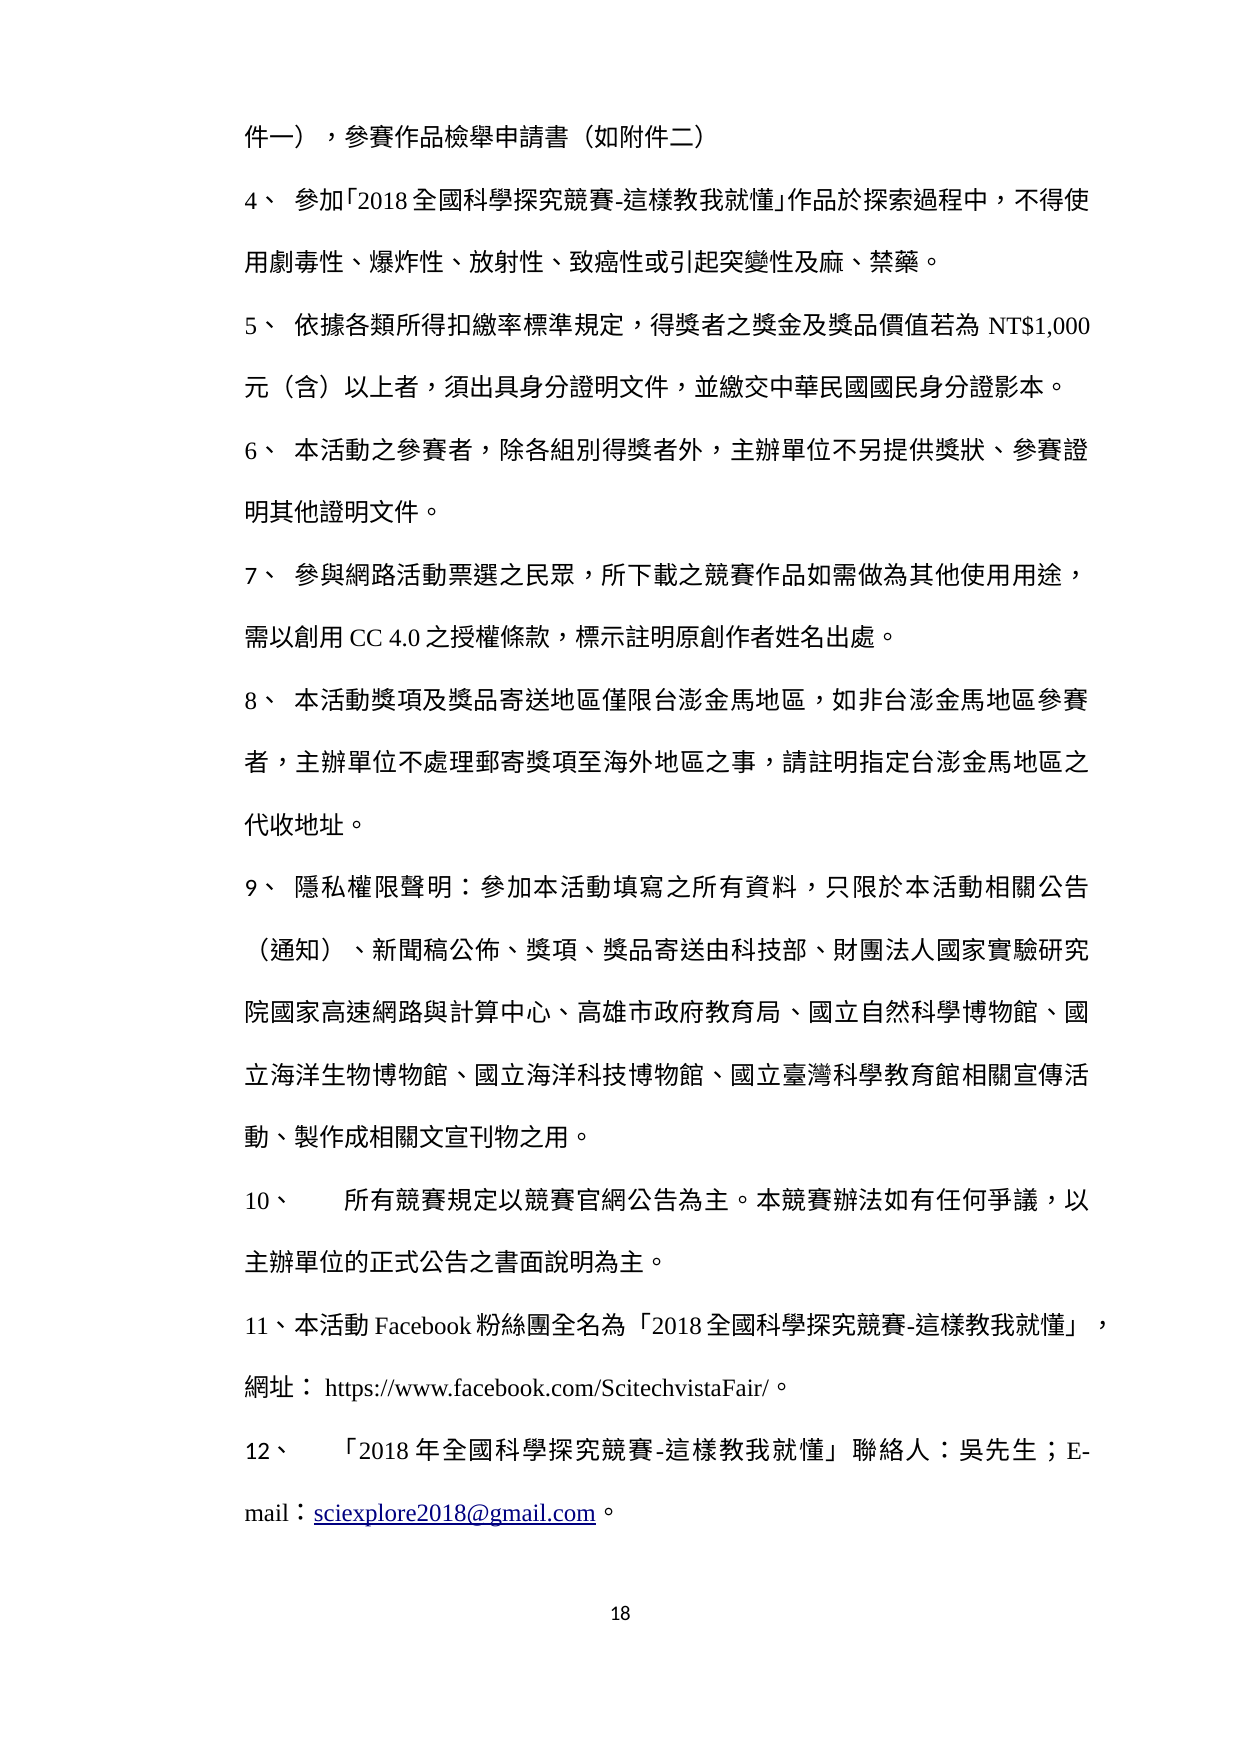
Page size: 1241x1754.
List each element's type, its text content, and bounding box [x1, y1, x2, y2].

list 本活動之參賽者，除各組別得獎者外，主辦單位不另提供獎狀、參賽證明其他證明文件。 [244, 407, 1090, 532]
list 隱私權限聲明：參加本活動填寫之所有資料，只限於本活動相關公告（通知）、新聞稿公佈、獎項、獎品寄送由科技部、財團法人國家實驗研究院國家高速網路與計算中心、高雄市政府教育局、國立自然科學博物館、國立海洋生物博物館、國立海洋科技博物館、國立臺灣科學教育館相關宣傳活動、製作成相關文宣刊物之用。 [244, 844, 1090, 1157]
list 參加｢2018全國科學探究競賽-這樣教我就懂｣作品於探索過程中，不得使用劇毒性、爆炸性、放射性、致癌性或引起突變性及麻、禁藥。 [244, 157, 1090, 282]
list 所有競賽規定以競賽官網公告為主。本競賽辦法如有任何爭議，以主辦單位的正式公告之書面說明為主。 [244, 1157, 1090, 1282]
list 依據各類所得扣繳率標準規定，得獎者之獎金及獎品價值若為NT$1,000元（含）以上者，須出具身分證明文件，並繳交中華民國國民身分證影本。 [244, 282, 1090, 407]
list 本活動Facebook粉絲團全名為「2018全國科學探究競賽-這樣教我就懂」，網址： https://www.facebook.com/ScitechvistaFair/。 [244, 1282, 1090, 1407]
list ｢2018年全國科學探究競賽-這樣教我就懂」聯絡人：吳先生；E-mail：sciexplore2018@gmail.com。 [244, 1407, 1090, 1532]
list 本活動獎項及獎品寄送地區僅限台澎金馬地區，如非台澎金馬地區參賽者，主辦單位不處理郵寄獎項至海外地區之事，請註明指定台澎金馬地區之代收地址。 [244, 657, 1090, 844]
list 件一），參賽作品檢舉申請書（如附件二） [244, 94, 1090, 157]
list 參與網路活動票選之民眾，所下載之競賽作品如需做為其他使用用途，需以創用CC 4.0之授權條款，標示註明原創作者姓名出處。 [244, 532, 1090, 657]
